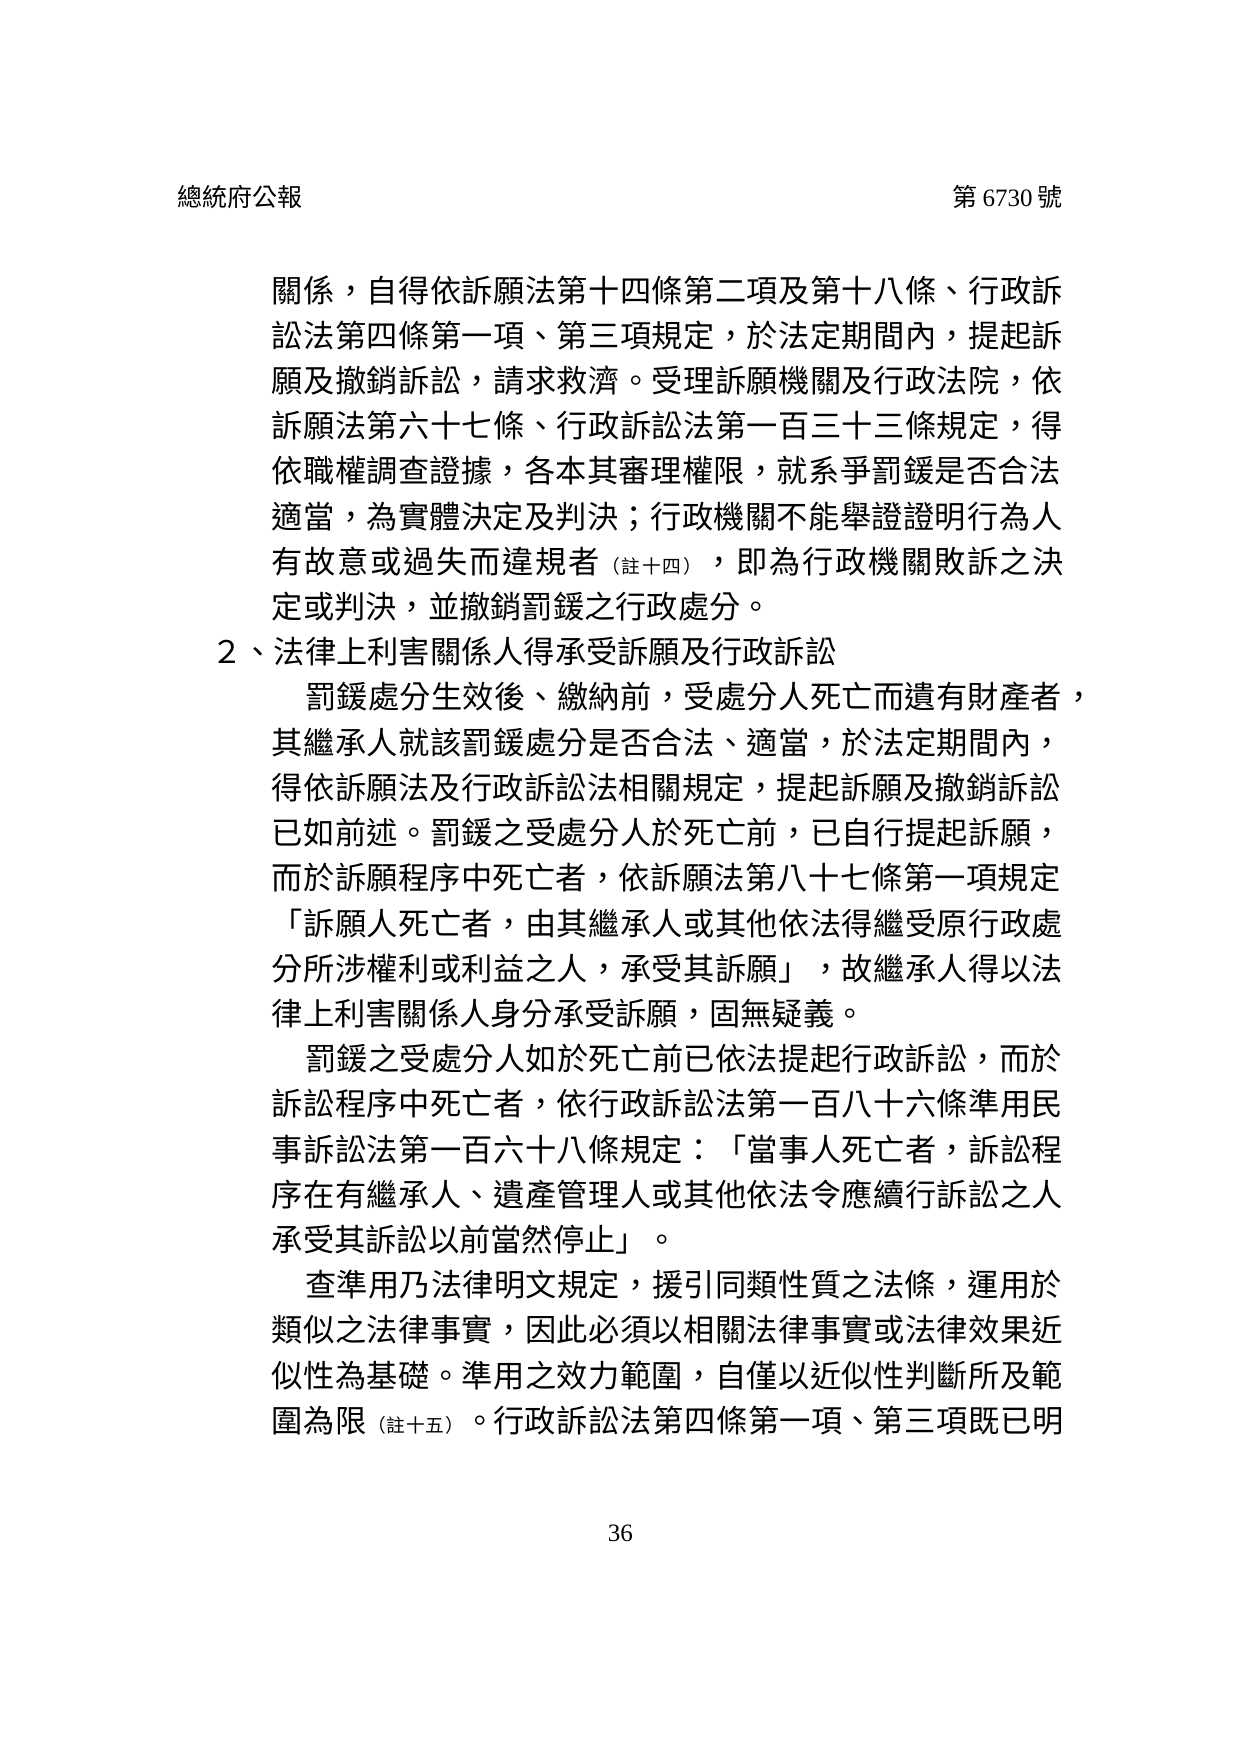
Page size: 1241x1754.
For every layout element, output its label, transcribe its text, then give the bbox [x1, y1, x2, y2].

text 罰鍰處分生效後、繳納前，受處分人死亡而遺有財產者，其繼承人就該罰鍰處分是否合法、適當，於法定期間內，得依訴願法及行政訴訟法相關規定，提起訴願及撤銷訴訟，已如前述。罰鍰之受處分人於死亡前，已自行提起訴願，而於訴願程序中死亡者，依訴願法第八十七條第一項規定：「訴願人死亡者，由其繼承人或其他依法得繼受原行政處分所涉權利或利益之人，承受其訴願」，故繼承人得以法律上利害關係人身分承受訴願，固無疑義。 [272, 673, 1063, 1034]
text 罰鍰處分具有一身專屬性，原則上並無法律上利害關係人。罰鍰處分生效後、繳納前，受處分人死亡而遺有財產者，依行政執行法第十五條規定，行政執行處得逕對該遺產強制執行，致對其繼承人依民法第一千一百四十八條規定所得繼承之遺產，有所限制。此種繼承人依民法第一千一百四十八條規定所得繼承遺產之權利，因罰鍰處分適用行政執行法第十五條規定之結果而受限制，故該繼承人就該罰鍰處分是否適法，具有法律上利害關係，而非事實上利害關係，自得依訴願法第十四條第二項及第十八條、行政訴訟法第四條第一項、第三項規定，於法定期間內，提起訴願及撤銷訴訟，請求救濟。受理訴願機關及行政法院，依訴願法第六十七條、行政訴訟法第一百三十三條規定，得依職權調查證據，各本其審理權限，就系爭罰鍰是否合法、適當，為實體決定及判決；行政機關不能舉證證明行為人有故意或過失而違規者（註十四），即為行政機關敗訴之決定或判決，並撤銷罰鍰之行政處分。 [272, 266, 1063, 627]
text ２、法律上利害關係人得承受訴願及行政訴訟 [177, 627, 1063, 673]
text 查準用乃法律明文規定，援引同類性質之法條，運用於類似之法律事實，因此必須以相關法律事實或法律效果近似性為基礎。準用之效力範圍，自僅以近似性判斷所及範圍為限（註十五）。行政訴訟法第四條第一項、第三項既已明 [272, 1260, 1063, 1441]
text 罰鍰之受處分人如於死亡前已依法提起行政訴訟，而於訴訟程序中死亡者，依行政訴訟法第一百八十六條準用民事訴訟法第一百六十八條規定：「當事人死亡者，訴訟程序在有繼承人、遺產管理人或其他依法令應續行訴訟之人承受其訴訟以前當然停止」。 [272, 1034, 1063, 1260]
